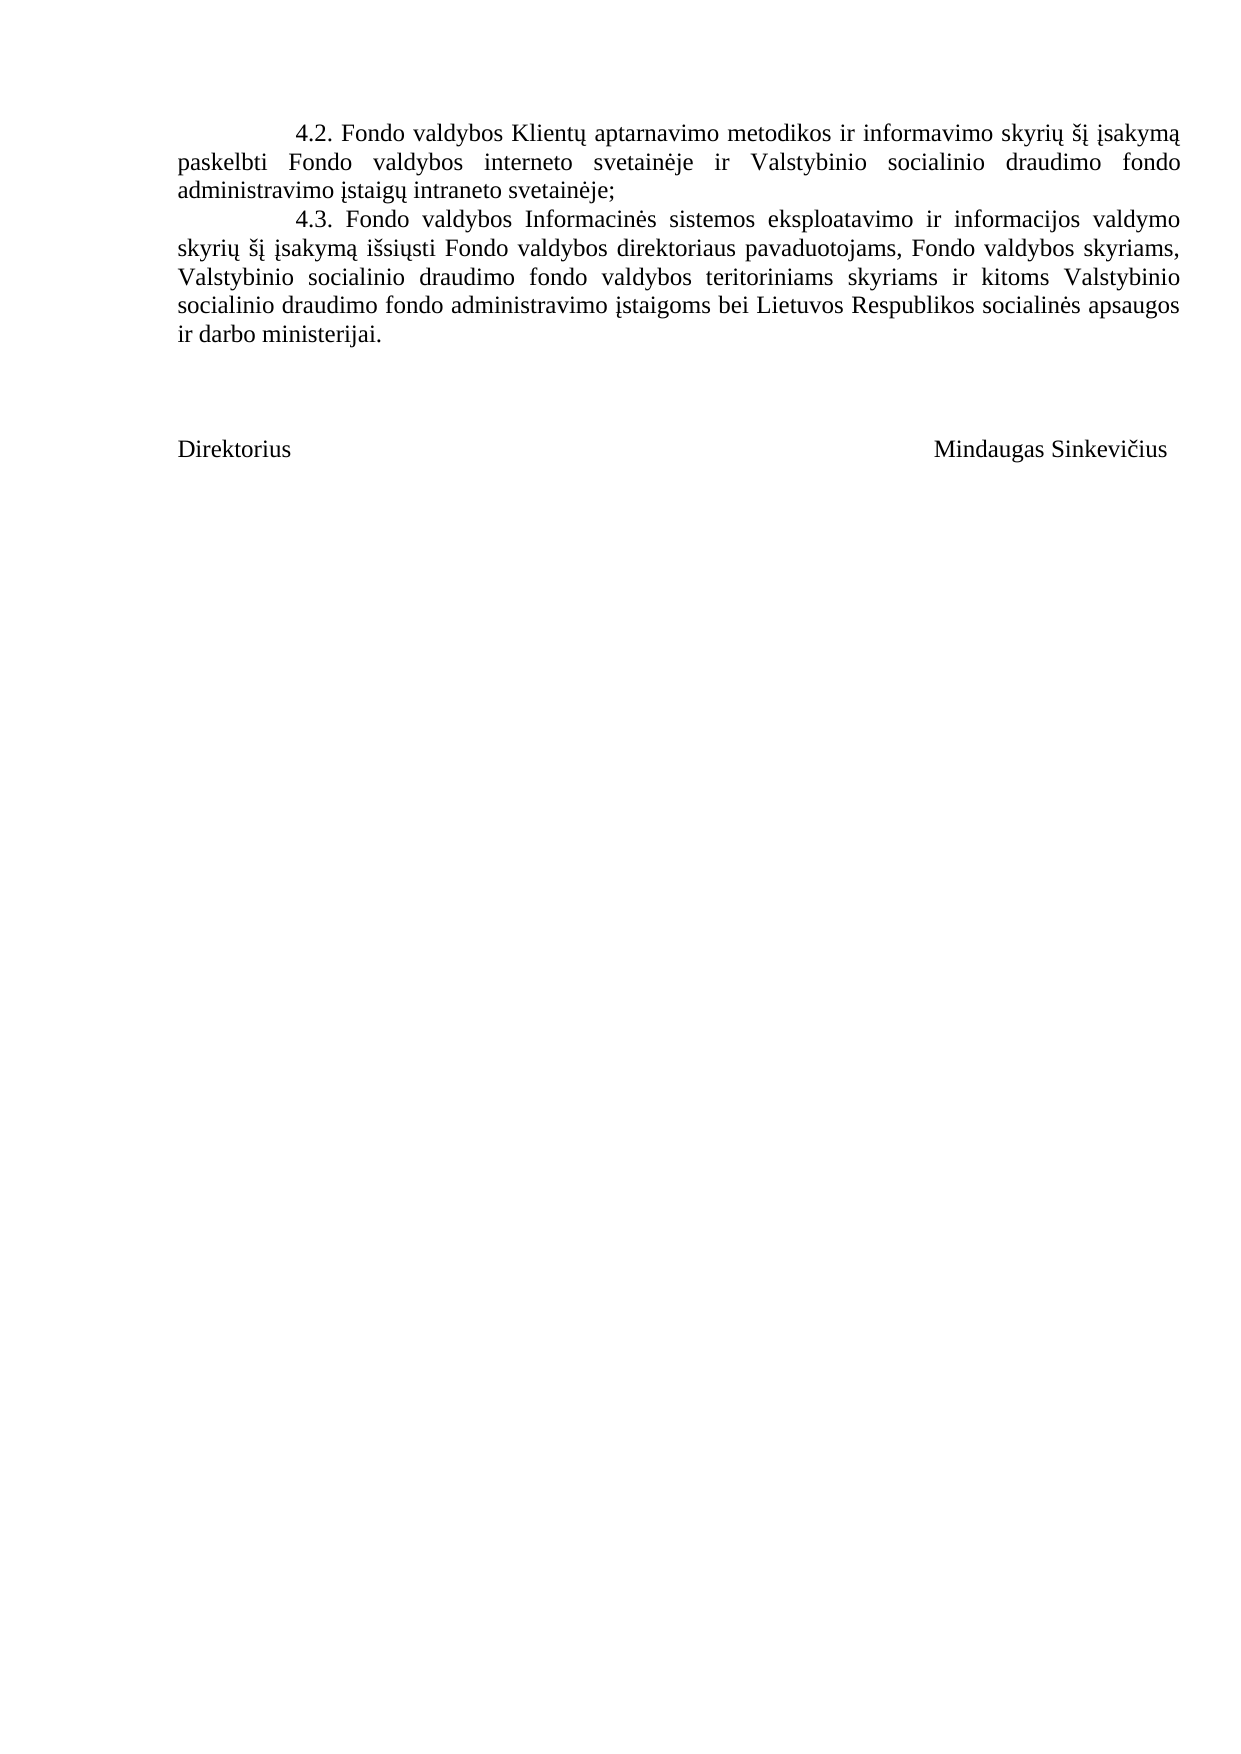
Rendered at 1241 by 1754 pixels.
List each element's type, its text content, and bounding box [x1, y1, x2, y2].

text Direktorius Mindaugas Sinkevičius [177, 434, 1181, 463]
text 4.2. Fondo valdybos Klientų aptarnavimo metodikos ir informavimo skyrių šį įsakymą paskelbti Fondo valdybos interneto svetainėje ir Valstybinio socialinio draudimo fondo administravimo įstaigų intraneto svetainėje; [177, 118, 1181, 204]
text 4.3. Fondo valdybos Informacinės sistemos eksploatavimo ir informacijos valdymo skyrių šį įsakymą išsiųsti Fondo valdybos direktoriaus pavaduotojams, Fondo valdybos skyriams, Valstybinio socialinio draudimo fondo valdybos teritoriniams skyriams ir kitoms Valstybinio socialinio draudimo fondo administravimo įstaigoms bei Lietuvos Respublikos socialinės apsaugos ir darbo ministerijai. [177, 204, 1181, 348]
